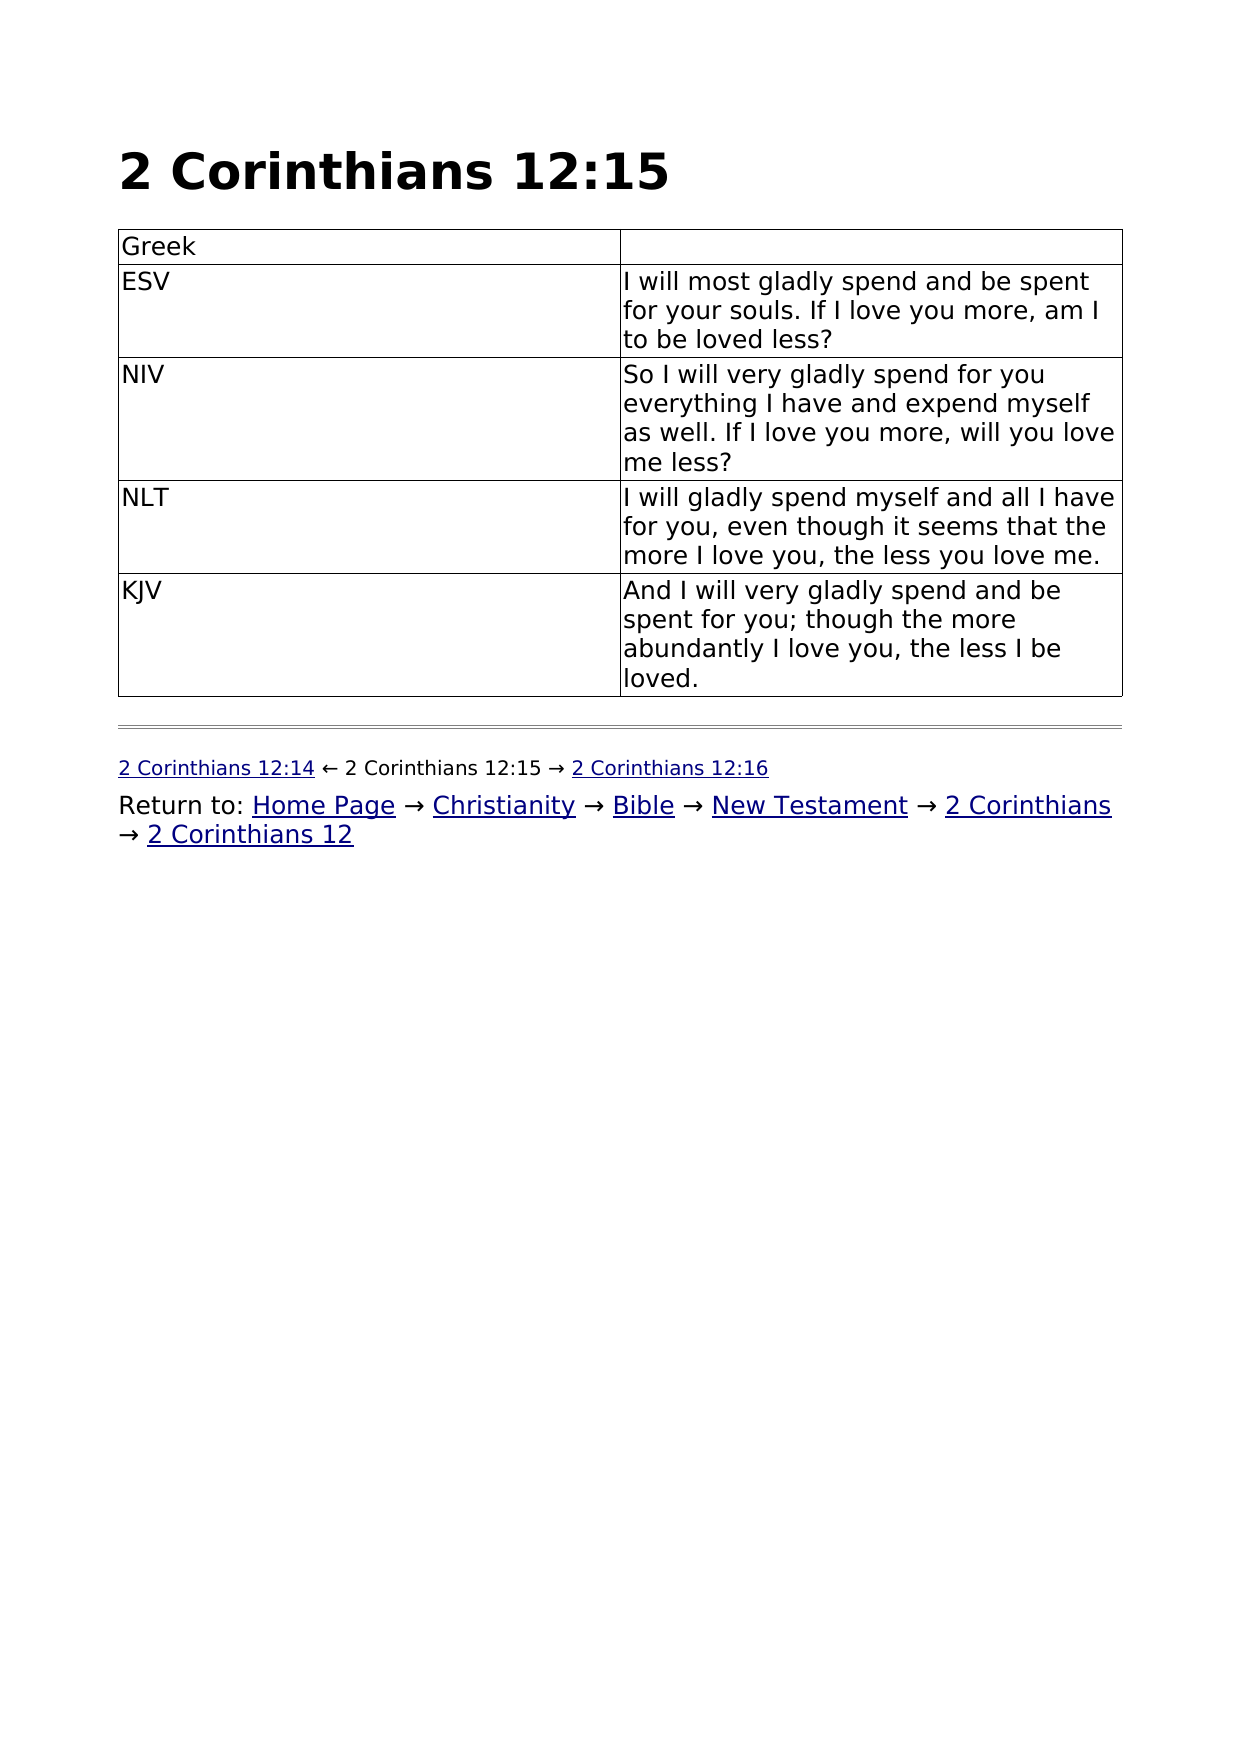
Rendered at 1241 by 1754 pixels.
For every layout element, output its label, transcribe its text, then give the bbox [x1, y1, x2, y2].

text Return to: Home Page → Christianity → Bible → New Testament → 2 Corinthians → 2 Corinthians 12 [118, 791, 1122, 849]
table_cell I will most gladly spend and be spent for your souls. If I love you more, am I to be loved less? [621, 265, 1122, 357]
table_cell So I will very gladly spend for you everything I have and expend myself as well. If I love you more, will you love me less? [621, 358, 1122, 480]
table_header Greek [119, 230, 620, 264]
table_cell ESV [119, 265, 620, 357]
table_cell NLT [119, 481, 620, 573]
table_cell NIV [119, 358, 620, 480]
subtitle 2 Corinthians 12:15 [118, 143, 1122, 201]
table_cell KJV [119, 574, 620, 696]
table_cell And I will very gladly spend and be spent for you; though the more abundantly I love you, the less I be loved. [621, 574, 1122, 696]
text 2 Corinthians 12:14 ← 2 Corinthians 12:15 → 2 Corinthians 12:16 [118, 757, 1122, 791]
table_header [621, 230, 1122, 264]
table_cell I will gladly spend myself and all I have for you, even though it seems that the more I love you, the less you love me. [621, 481, 1122, 573]
